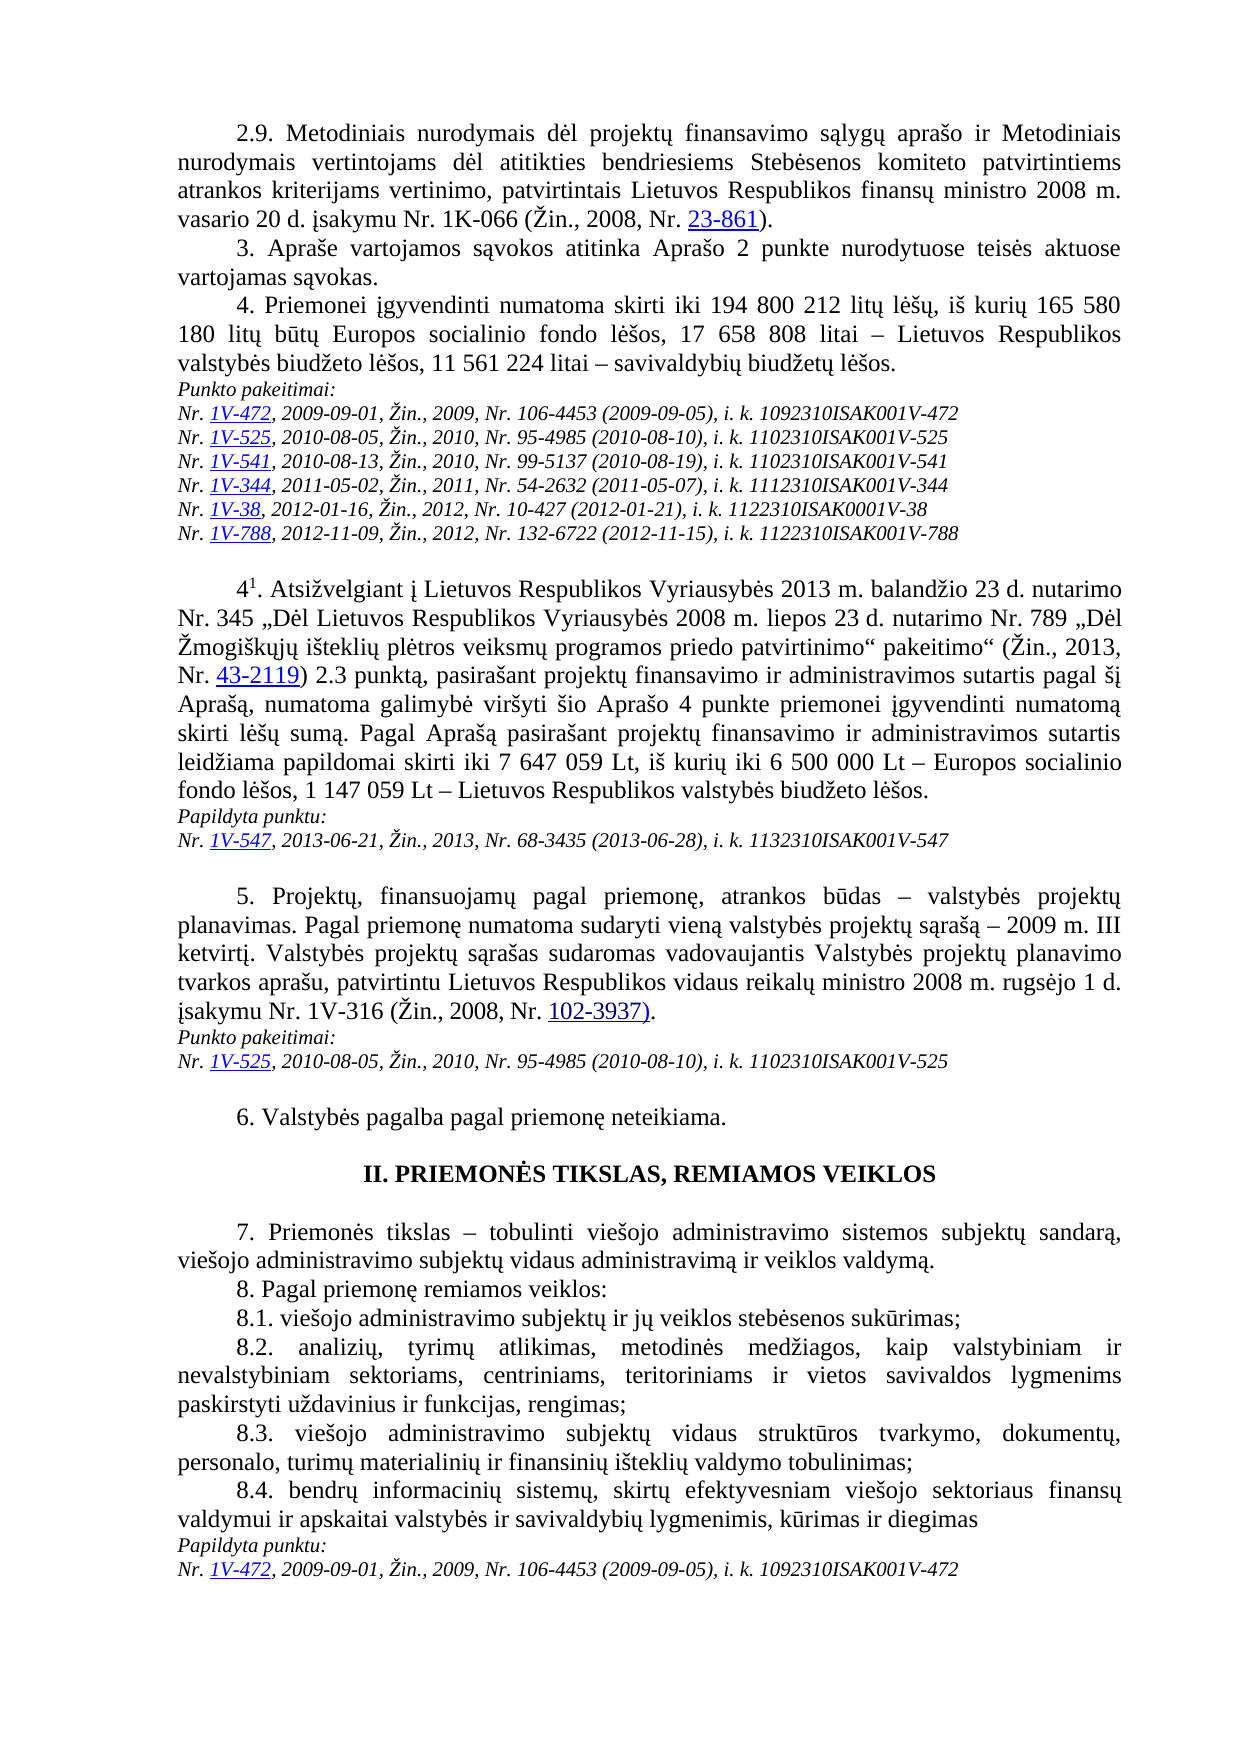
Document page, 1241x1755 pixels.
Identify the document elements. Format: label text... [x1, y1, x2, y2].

text Papildyta punktu: [177, 804, 1122, 828]
text Nr. 1V-472, 2009-09-01, Žin., 2009, Nr. 106-4453 (2009-09-05), i. k. 1092310ISAK001V-472 [177, 401, 1122, 425]
text 8.3. viešojo administravimo subjektų vidaus struktūros tvarkymo, dokumentų, personalo, turimų materialinių ir finansinių išteklių valdymo tobulinimas; [177, 1418, 1122, 1475]
text 3. Apraše vartojamos sąvokos atitinka Aprašo 2 punkte nurodytuose teisės aktuose vartojamas sąvokas. [177, 233, 1122, 291]
text 6. Valstybės pagalba pagal priemonę neteikiama. [177, 1102, 1122, 1130]
text 8. Pagal priemonę remiamos veiklos: [177, 1274, 1122, 1303]
text 7. Priemonės tikslas – tobulinti viešojo administravimo sistemos subjektų sandarą, viešojo administravimo subjektų vidaus administravimą ir veiklos valdymą. [177, 1217, 1122, 1274]
text Nr. 1V-38, 2012-01-16, Žin., 2012, Nr. 10-427 (2012-01-21), i. k. 1122310ISAK0001V-38 [177, 497, 1122, 521]
text 8.4. bendrų informacinių sistemų, skirtų efektyvesniam viešojo sektoriaus finansų valdymui ir apskaitai valstybės ir savivaldybių lygmenimis, kūrimas ir diegimas [177, 1475, 1122, 1533]
text Papildyta punktu: [177, 1533, 1122, 1557]
text Punkto pakeitimai: [177, 377, 1122, 401]
text II. PRIEMONĖS TIKSLAS, REMIAMOS VEIKLOS [177, 1159, 1122, 1188]
text 8.1. viešojo administravimo subjektų ir jų veiklos stebėsenos sukūrimas; [177, 1303, 1122, 1332]
text Nr. 1V-525, 2010-08-05, Žin., 2010, Nr. 95-4985 (2010-08-10), i. k. 1102310ISAK001V-525 [177, 425, 1122, 449]
text Nr. 1V-472, 2009-09-01, Žin., 2009, Nr. 106-4453 (2009-09-05), i. k. 1092310ISAK001V-472 [177, 1557, 1122, 1581]
text Nr. 1V-541, 2010-08-13, Žin., 2010, Nr. 99-5137 (2010-08-19), i. k. 1102310ISAK001V-541 [177, 449, 1122, 473]
text 41. Atsižvelgiant į Lietuvos Respublikos Vyriausybės 2013 m. balandžio 23 d. nutarimo Nr. 345 „Dėl Lietuvos Respublikos Vyriausybės 2008 m. liepos 23 d. nutarimo Nr. 789 „Dėl Žmogiškųjų išteklių plėtros veiksmų programos priedo patvirtinimo“ pakeitimo“ (Žin., 2013, Nr. 43-2119) 2.3 punktą, pasirašant projektų finansavimo ir administravimos sutartis pagal šį Aprašą, numatoma galimybė viršyti šio Aprašo 4 punkte priemonei įgyvendinti numatomą skirti lėšų sumą. Pagal Aprašą pasirašant projektų finansavimo ir administravimos sutartis leidžiama papildomai skirti iki 7 647 059 Lt, iš kurių iki 6 500 000 Lt – Europos socialinio fondo lėšos, 1 147 059 Lt – Lietuvos Respublikos valstybės biudžeto lėšos. [177, 574, 1122, 804]
text Nr. 1V-788, 2012-11-09, Žin., 2012, Nr. 132-6722 (2012-11-15), i. k. 1122310ISAK001V-788 [177, 521, 1122, 545]
text Punkto pakeitimai: [177, 1025, 1122, 1049]
text 4. Priemonei įgyvendinti numatoma skirti iki 194 800 212 litų lėšų, iš kurių 165 580 180 litų būtų Europos socialinio fondo lėšos, 17 658 808 litai – Lietuvos Respublikos valstybės biudžeto lėšos, 11 561 224 litai – savivaldybių biudžetų lėšos. [177, 291, 1122, 377]
text 5. Projektų, finansuojamų pagal priemonę, atrankos būdas – valstybės projektų planavimas. Pagal priemonę numatoma sudaryti vieną valstybės projektų sąrašą – 2009 m. III ketvirtį. Valstybės projektų sąrašas sudaromas vadovaujantis Valstybės projektų planavimo tvarkos aprašu, patvirtintu Lietuvos Respublikos vidaus reikalų ministro 2008 m. rugsėjo 1 d. įsakymu Nr. 1V-316 (Žin., 2008, Nr. 102-3937). [177, 881, 1122, 1025]
text 2.9. Metodiniais nurodymais dėl projektų finansavimo sąlygų aprašo ir Metodiniais nurodymais vertintojams dėl atitikties bendriesiems Stebėsenos komiteto patvirtintiems atrankos kriterijams vertinimo, patvirtintais Lietuvos Respublikos finansų ministro 2008 m. vasario 20 d. įsakymu Nr. 1K-066 (Žin., 2008, Nr. 23-861). [177, 118, 1122, 233]
text Nr. 1V-547, 2013-06-21, Žin., 2013, Nr. 68-3435 (2013-06-28), i. k. 1132310ISAK001V-547 [177, 828, 1122, 852]
text Nr. 1V-525, 2010-08-05, Žin., 2010, Nr. 95-4985 (2010-08-10), i. k. 1102310ISAK001V-525 [177, 1049, 1122, 1073]
text 8.2. analizių, tyrimų atlikimas, metodinės medžiagos, kaip valstybiniam ir nevalstybiniam sektoriams, centriniams, teritoriniams ir vietos savivaldos lygmenims paskirstyti uždavinius ir funkcijas, rengimas; [177, 1332, 1122, 1418]
text Nr. 1V-344, 2011-05-02, Žin., 2011, Nr. 54-2632 (2011-05-07), i. k. 1112310ISAK001V-344 [177, 473, 1122, 497]
